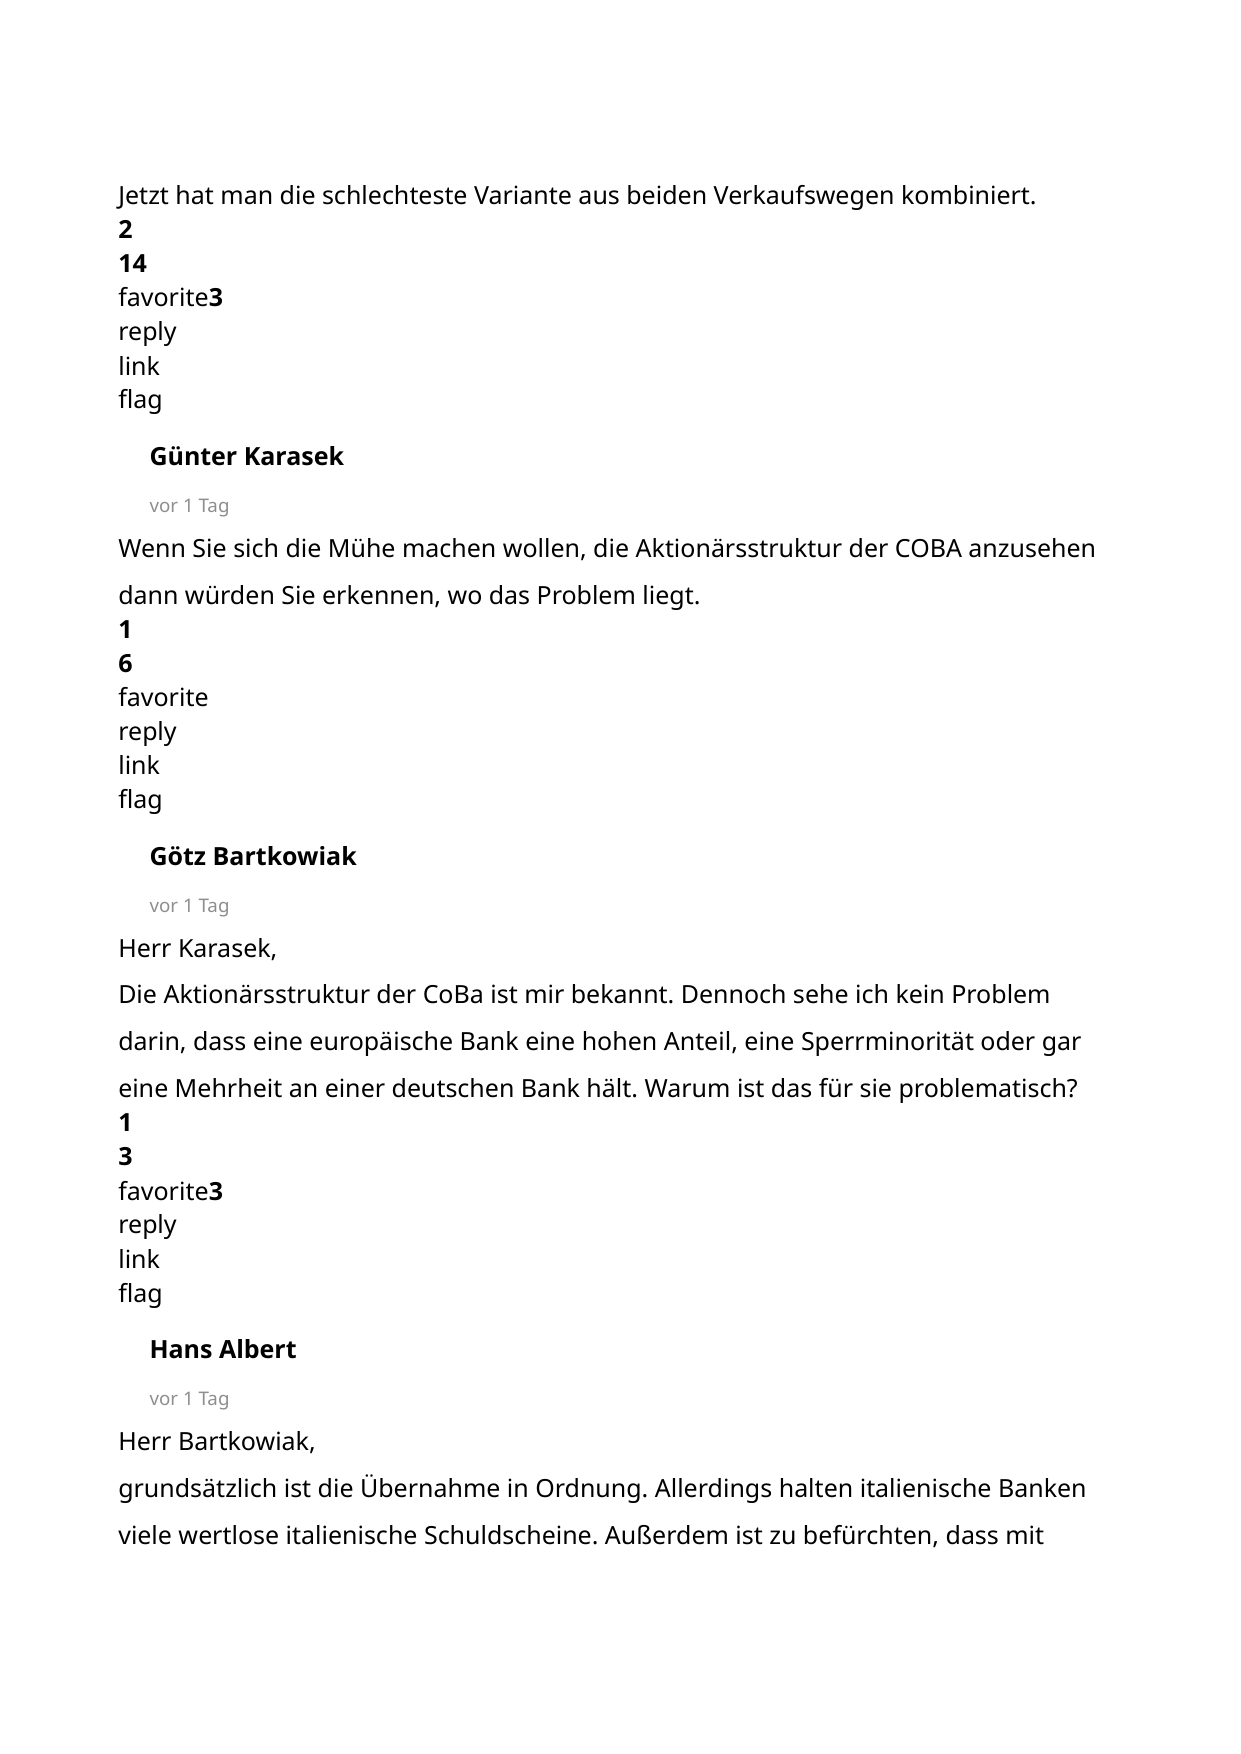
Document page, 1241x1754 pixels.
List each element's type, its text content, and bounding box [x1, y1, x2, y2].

text link [118, 348, 1122, 382]
text Wenn Sie sich die Mühe machen wollen, die Aktionärsstruktur der COBA anzusehen dann würden Sie erkennen, wo das Problem liegt. [118, 518, 1122, 612]
text vor 1 Tag [149, 888, 1122, 917]
text flag [118, 382, 1122, 416]
text link [118, 1241, 1122, 1275]
text 2 [118, 212, 1122, 246]
text link [118, 748, 1122, 782]
text favorite3 [118, 280, 1122, 314]
text reply [118, 314, 1122, 348]
text flag [118, 782, 1122, 816]
text vor 1 Tag [149, 1381, 1122, 1411]
text Herr Karasek, Die Aktionärsstruktur der CoBa ist mir bekannt. Dennoch sehe ich kein Problem darin, dass eine europäische Bank eine hohen Anteil, eine Sperrminorität oder gar eine Mehrheit an einer deutschen Bank hält. Warum ist das für sie problematisch? [118, 917, 1122, 1105]
text 1 [118, 1105, 1122, 1139]
text Herr Bartkowiak, grundsätzlich ist die Übernahme in Ordnung. Allerdings halten italienische Banken viele wertlose italienische Schuldscheine. Außerdem ist zu befürchten, dass mit [118, 1411, 1122, 1552]
text Hans Albert [149, 1325, 1114, 1366]
text 6 [118, 646, 1122, 680]
text Götz Bartkowiak [149, 832, 1114, 872]
text 3 [118, 1139, 1122, 1173]
text favorite [118, 680, 1122, 714]
text flag [118, 1275, 1122, 1309]
text reply [118, 1207, 1122, 1241]
text 14 [118, 246, 1122, 280]
text vor 1 Tag [149, 488, 1122, 518]
text favorite3 [118, 1173, 1122, 1207]
text Jetzt hat man die schlechteste Variante aus beiden Verkaufswegen kombiniert. [118, 118, 1122, 212]
text Günter Karasek [149, 432, 1114, 472]
text reply [118, 714, 1122, 748]
text 1 [118, 612, 1122, 646]
